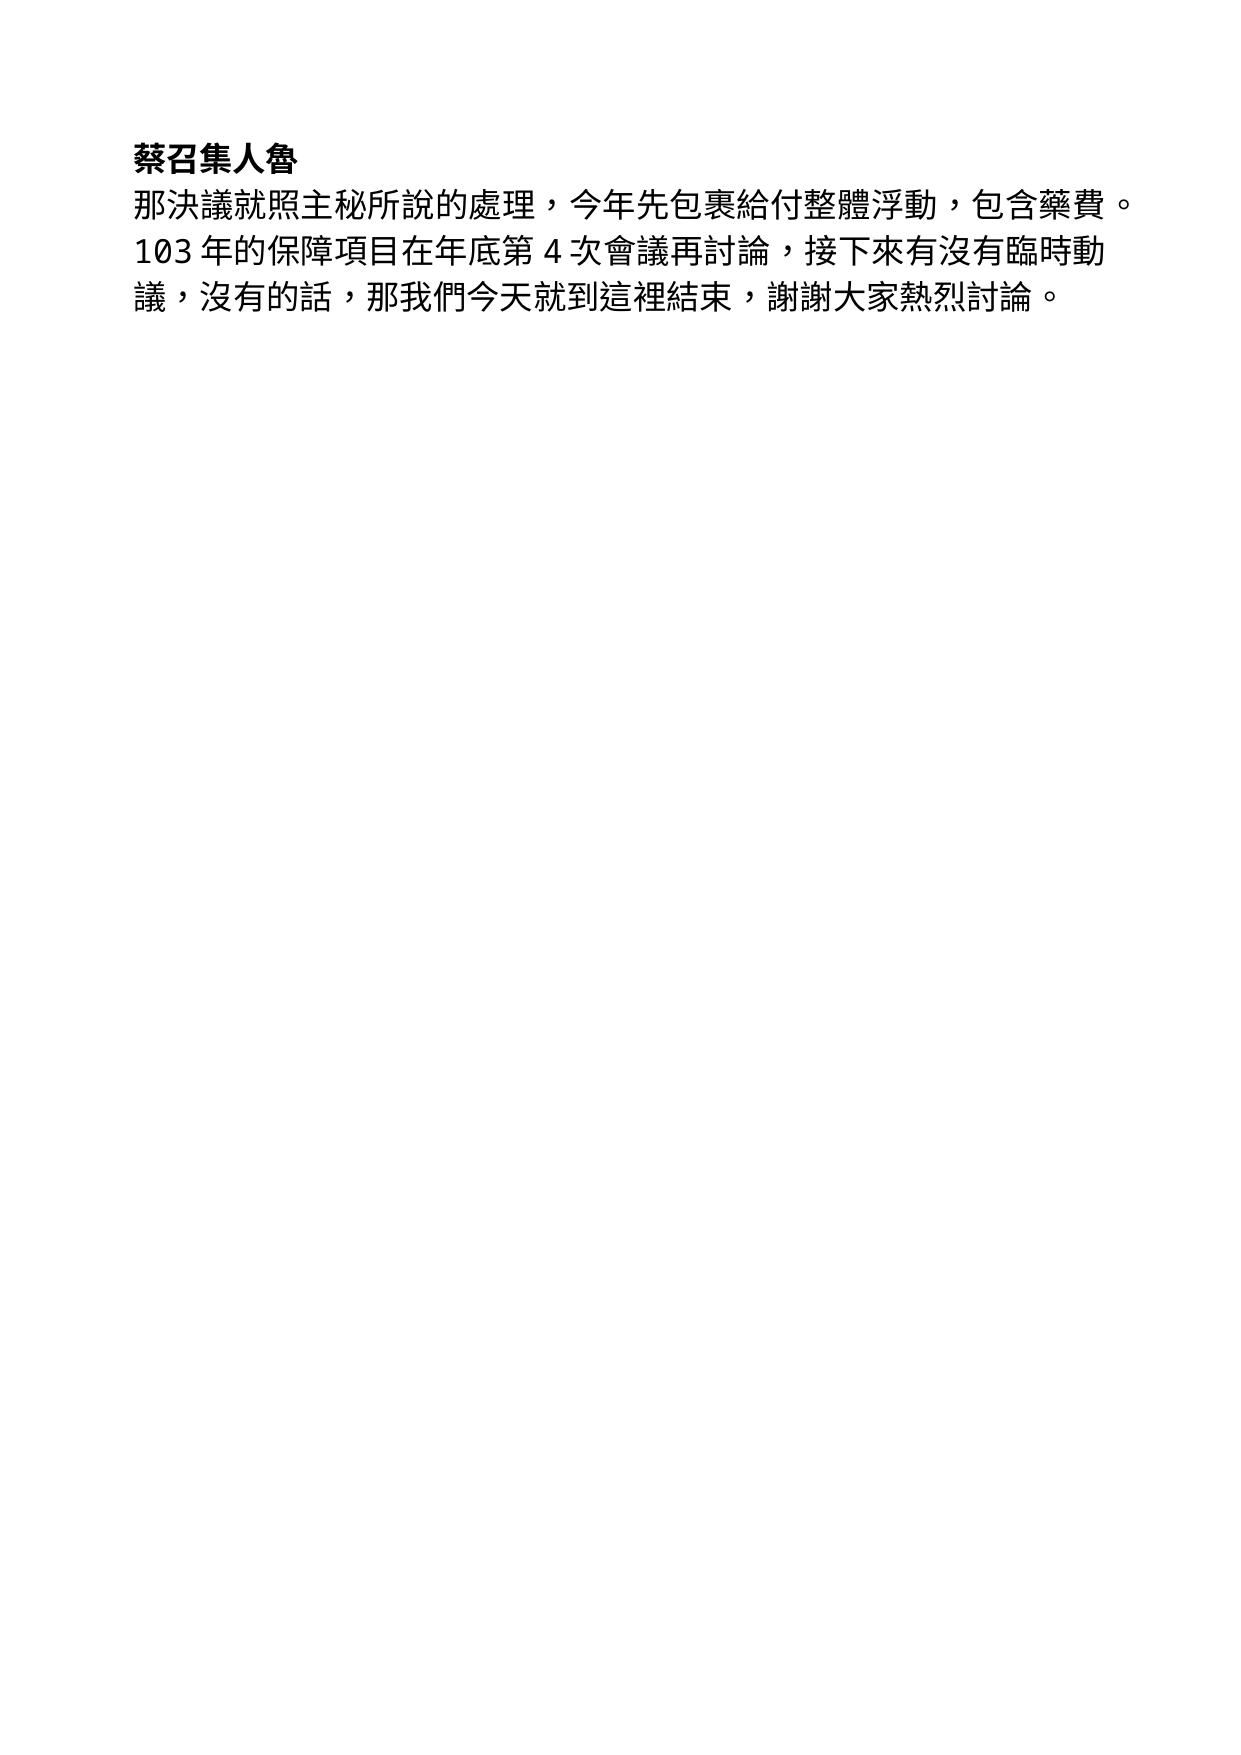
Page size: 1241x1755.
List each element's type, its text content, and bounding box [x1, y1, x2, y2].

text 那決議就照主秘所說的處理，今年先包裹給付整體浮動，包含藥費。103年的保障項目在年底第4次會議再討論，接下來有沒有臨時動議，沒有的話，那我們今天就到這裡結束，謝謝大家熱烈討論。 [133, 181, 1107, 319]
text 蔡召集人魯 [133, 133, 1107, 181]
